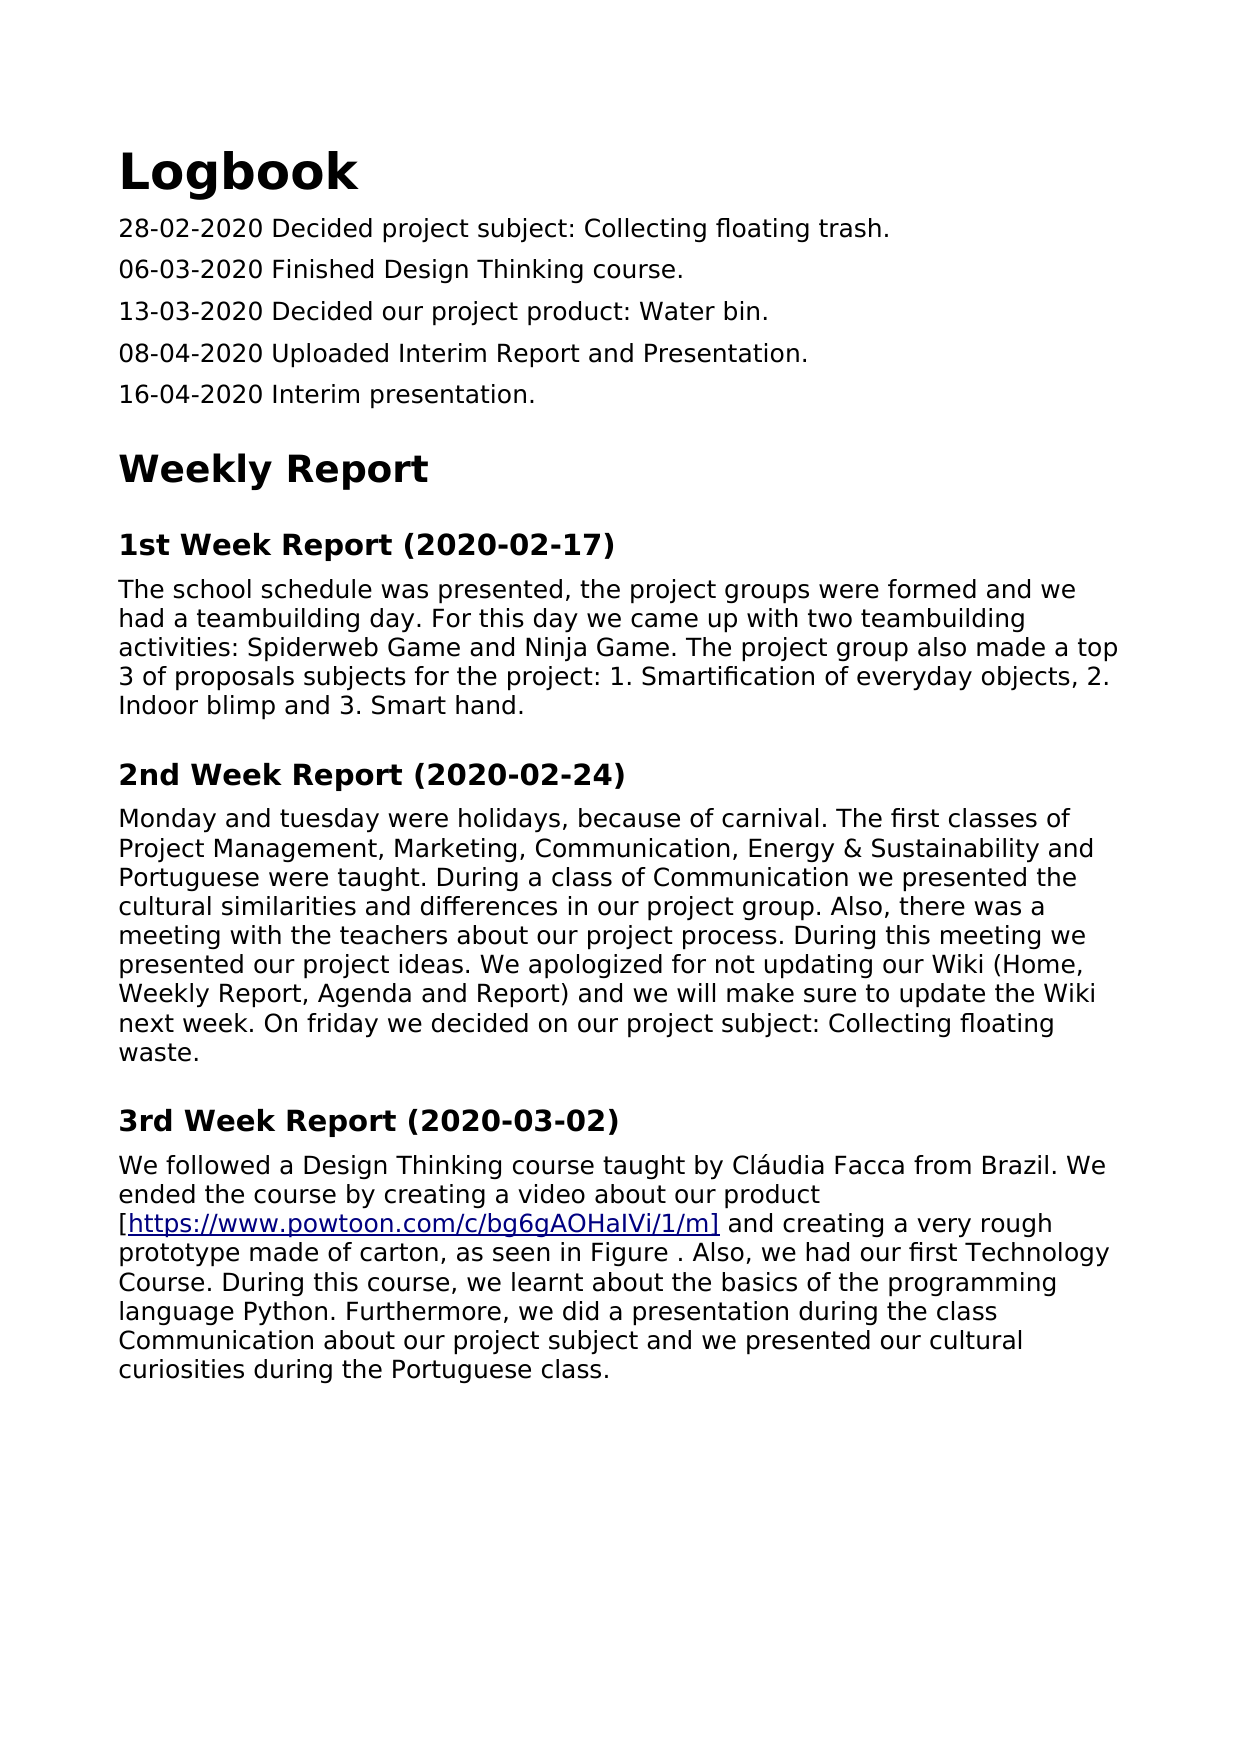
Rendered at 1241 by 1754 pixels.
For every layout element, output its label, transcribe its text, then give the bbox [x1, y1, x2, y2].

subtitle Logbook [118, 143, 1122, 201]
subtitle 2nd Week Report (2020-02-24) [118, 758, 1122, 792]
text 28-02-2020 Decided project subject: Collecting floating trash. [118, 214, 1122, 243]
text Monday and tuesday were holidays, because of carnival. The first classes of Project Management, Marketing, Communication, Energy & Sustainability and Portuguese were taught. During a class of Communication we presented the cultural similarities and differences in our project group. Also, there was a meeting with the teachers about our project process. During this meeting we presented our project ideas. We apologized for not updating our Wiki (Home, Weekly Report, Agenda and Report) and we will make sure to update the Wiki next week. On friday we decided on our project subject: Collecting floating waste. [118, 804, 1122, 1067]
text 13-03-2020 Decided our project product: Water bin. [118, 297, 1122, 326]
subtitle 3rd Week Report (2020-03-02) [118, 1104, 1122, 1138]
text 16-04-2020 Interim presentation. [118, 381, 1122, 410]
text 08-04-2020 Uploaded Interim Report and Presentation. [118, 339, 1122, 368]
text The school schedule was presented, the project groups were formed and we had a teambuilding day. For this day we came up with two teambuilding activities: Spiderweb Game and Ninja Game. The project group also made a top 3 of proposals subjects for the project: 1. Smartification of everyday objects, 2. Indoor blimp and 3. Smart hand. [118, 575, 1122, 721]
subtitle Weekly Report [118, 447, 1122, 491]
text 06-03-2020 Finished Design Thinking course. [118, 256, 1122, 285]
subtitle 1st Week Report (2020-02-17) [118, 528, 1122, 562]
text We followed a Design Thinking course taught by Cláudia Facca from Brazil. We ended the course by creating a video about our product [https://www.powtoon.com/c/bg6gAOHaIVi/1/m] and creating a very rough prototype made of carton, as seen in Figure . Also, we had our first Technology Course. During this course, we learnt about the basics of the programming language Python. Furthermore, we did a presentation during the class Communication about our project subject and we presented our cultural curiosities during the Portuguese class. [118, 1151, 1122, 1384]
